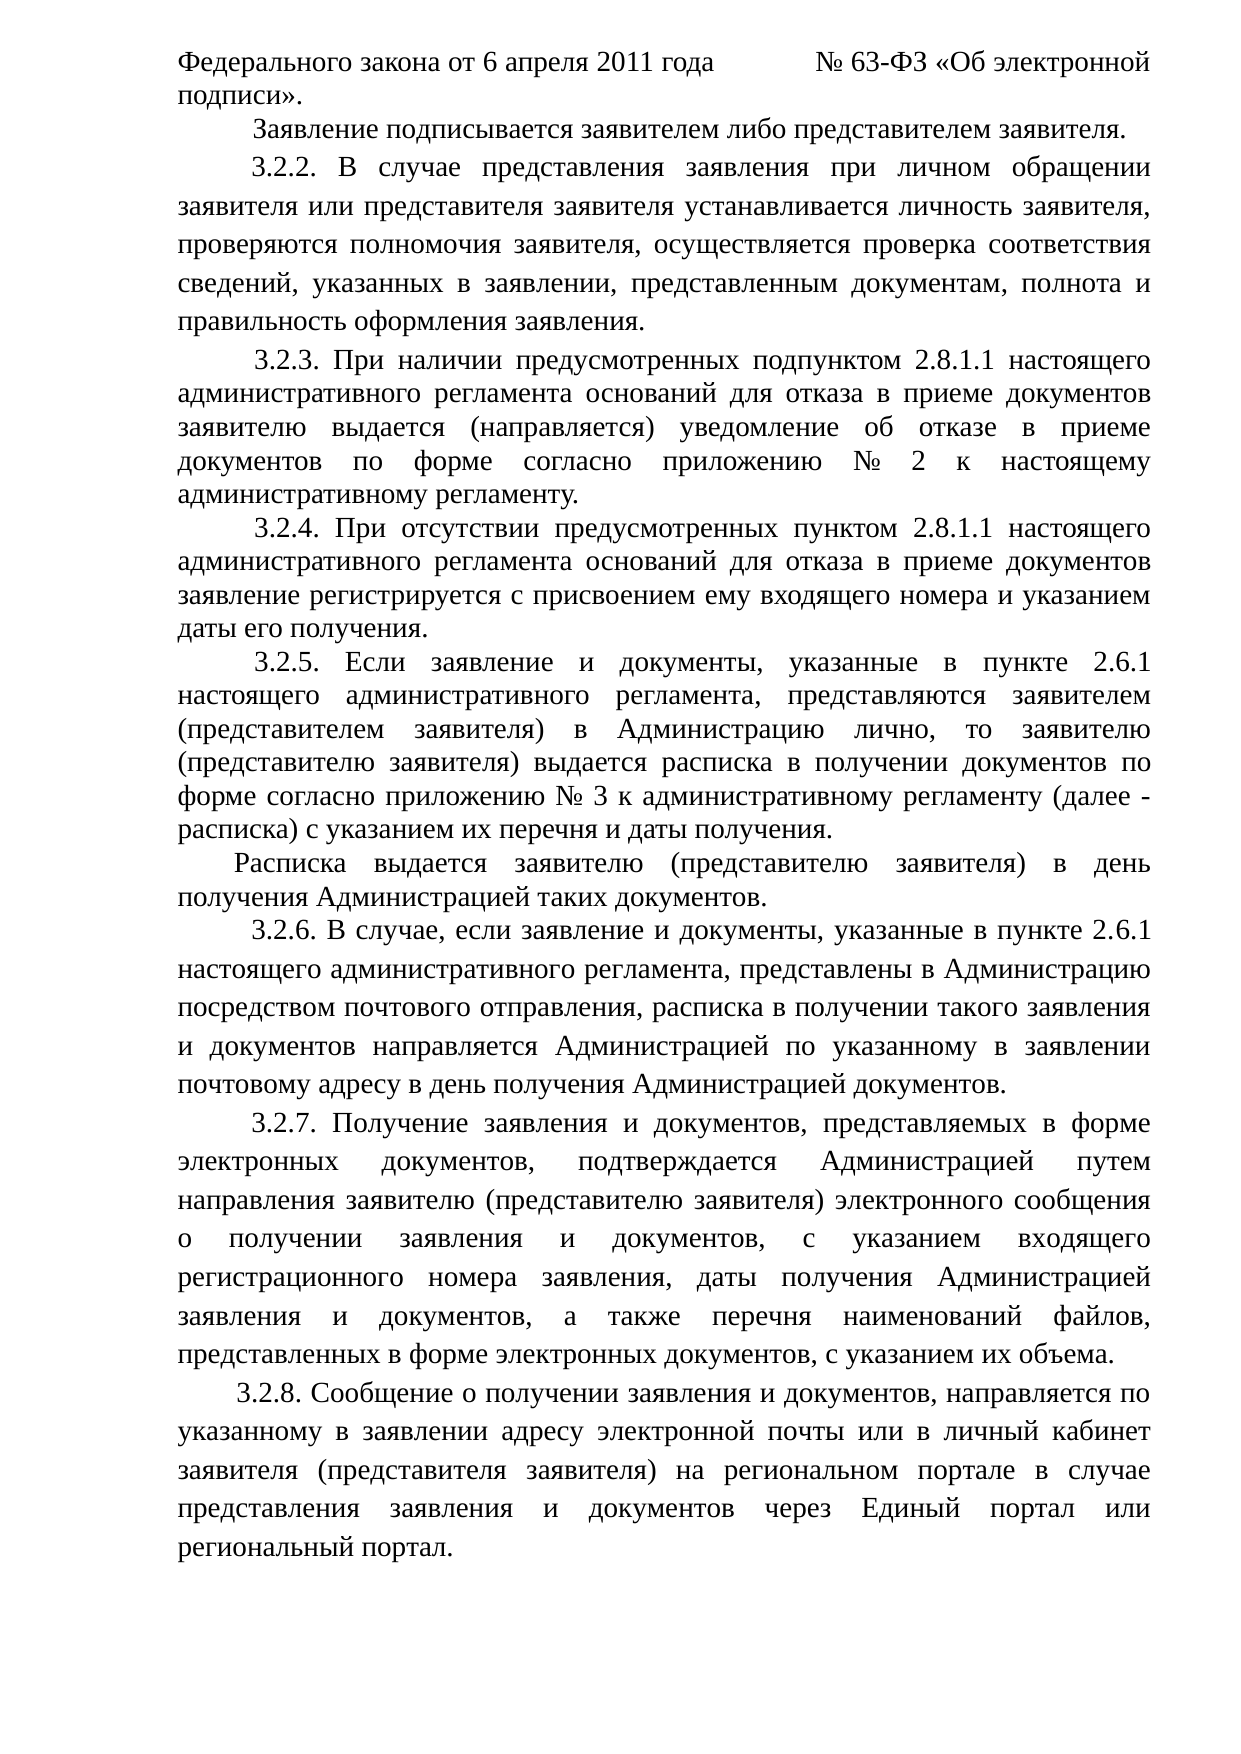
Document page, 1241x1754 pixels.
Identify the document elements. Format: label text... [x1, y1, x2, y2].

text 3.2.3. При наличии предусмотренных подпунктом 2.8.1.1 настоящего административного регламента оснований для отказа в приеме документов заявителю выдается (направляется) уведомление об отказе в приеме документов по форме согласно приложению № 2 к настоящему административному регламенту. [177, 342, 1152, 510]
text Расписка выдается заявителю (представителю заявителя) в день получения Администрацией таких документов. [177, 845, 1152, 912]
text 3.2.7. Получение заявления и документов, представляемых в форме электронных документов, подтверждается Администрацией путем направления заявителю (представителю заявителя) электронного сообщения о получении заявления и документов, с указанием входящего регистрационного номера заявления, даты получения Администрацией заявления и документов, а также перечня наименований файлов, представленных в форме электронных документов, с указанием их объема. [177, 1105, 1152, 1370]
text 3.2.5. Если заявление и документы, указанные в пункте 2.6.1 настоящего административного регламента, представляются заявителем (представителем заявителя) в Администрацию лично, то заявителю (представителю заявителя) выдается расписка в получении документов по форме согласно приложению № 3 к административному регламенту (далее - расписка) с указанием их перечня и даты получения. [177, 644, 1152, 845]
text Федерального закона от 6 апреля 2011 года № 63-ФЗ «Об электронной подписи». [177, 44, 1152, 111]
text 3.2.4. При отсутствии предусмотренных пунктом 2.8.1.1 настоящего административного регламента оснований для отказа в приеме документов заявление регистрируется с присвоением ему входящего номера и указанием даты его получения. [177, 510, 1152, 644]
text 3.2.2. В случае представления заявления при личном обращении заявителя или представителя заявителя устанавливается личность заявителя, проверяются полномочия заявителя, осуществляется проверка соответствия сведений, указанных в заявлении, представленным документам, полнота и правильность оформления заявления. [177, 149, 1152, 337]
text Заявление подписывается заявителем либо представителем заявителя. [177, 111, 1152, 144]
text 3.2.6. В случае, если заявление и документы, указанные в пункте 2.6.1 настоящего административного регламента, представлены в Администрацию посредством почтового отправления, расписка в получении такого заявления и документов направляется Администрацией по указанному в заявлении почтовому адресу в день получения Администрацией документов. [177, 912, 1152, 1100]
text 3.2.8. Сообщение о получении заявления и документов, направляется по указанному в заявлении адресу электронной почты или в личный кабинет заявителя (представителя заявителя) на региональном портале в случае представления заявления и документов через Единый портал или региональный портал. [177, 1375, 1152, 1562]
